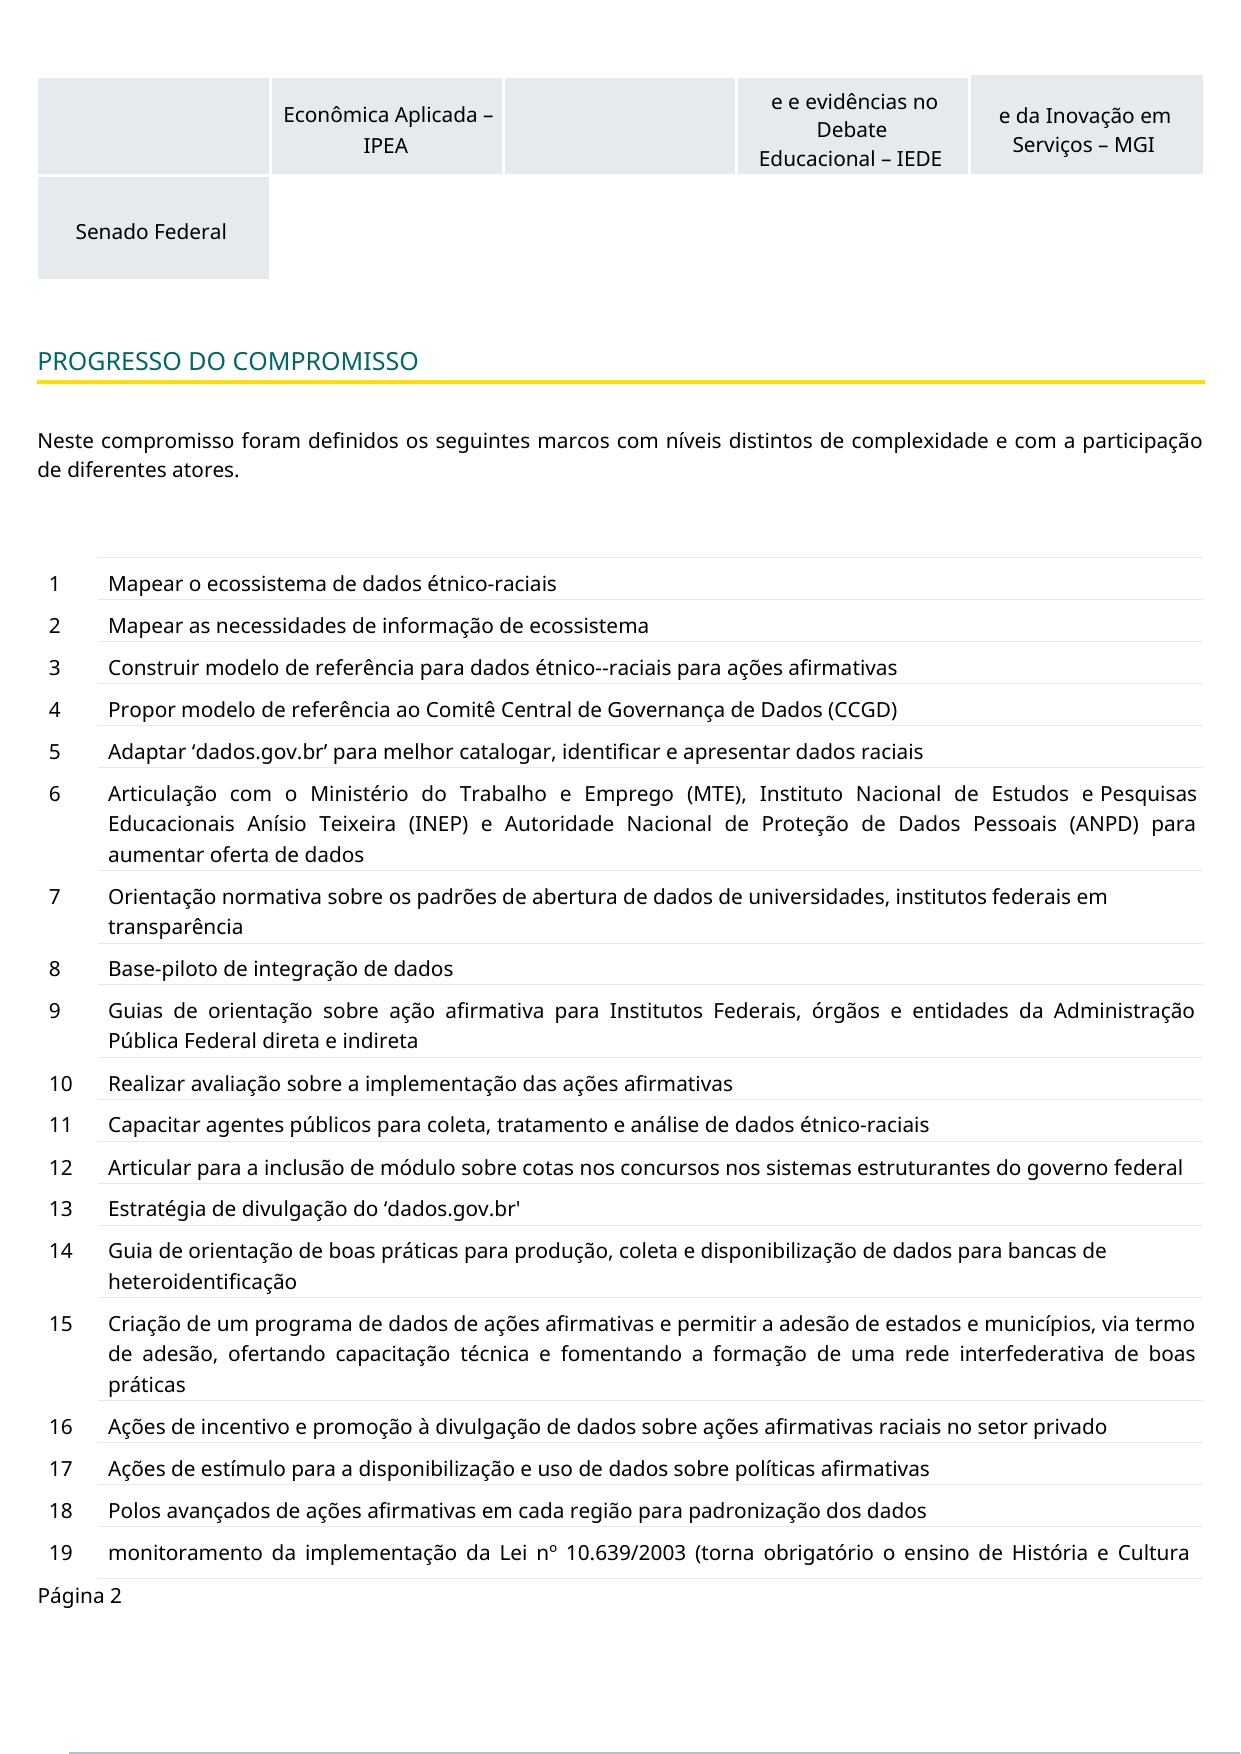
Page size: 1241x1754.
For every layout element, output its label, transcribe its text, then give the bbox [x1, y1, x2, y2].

table_cell e e evidências no Debate Educacional – IEDE [738, 78, 968, 174]
table_cell 1 [38, 560, 95, 599]
table_cell 13 [38, 1186, 95, 1225]
table_cell Adaptar ‘dados.gov.br’ para melhor catalogar, identificar e apresentar dados raciais [98, 726, 1203, 767]
table_cell monitoramento da implementação da Lei nº 10.639/2003 (torna obrigatório o ensino de História e Cultura [98, 1527, 1203, 1578]
subtitle PROGRESSO DO COMPROMISSO [37, 343, 1211, 378]
table_cell 11 [38, 1102, 95, 1141]
table_cell 6 [38, 770, 95, 870]
table_cell 9 [38, 988, 95, 1057]
text Neste compromisso foram definidos os seguintes marcos com níveis distintos de complexidade e com a participação de diferentes atores. [37, 426, 1204, 483]
table_cell Ações de estímulo para a disponibilização e uso de dados sobre políticas afirmativas [98, 1443, 1203, 1484]
table_cell Guia de orientação de boas práticas para produção, coleta e disponibilização de dados para bancas de heteroidentificação [98, 1226, 1203, 1297]
table_cell 12 [38, 1144, 95, 1183]
table_cell e da Inovação em Serviços – MGI [971, 76, 1203, 174]
table_cell Ações de incentivo e promoção à divulgação de dados sobre ações afirmativas raciais no setor privado [98, 1401, 1203, 1442]
table_header Marcos [38, 519, 1203, 557]
table_cell Criação de um programa de dados de ações afirmativas e permitir a adesão de estados e municípios, via termo de adesão, ofertando capacitação técnica e fomentando a formação de uma rede interfederativa de boas práticas [98, 1298, 1203, 1400]
table_cell [272, 177, 504, 279]
table_cell 10 [38, 1060, 95, 1099]
table_cell Mapear o ecossistema de dados étnico-raciais [98, 558, 1203, 599]
table_cell Construir modelo de referência para dados étnico--raciais para ações afirmativas [98, 642, 1203, 683]
table_cell Articulação com o Ministério do Trabalho e Emprego (MTE), Instituto Nacional de Estudos e Pesquisas Educacionais Anísio Teixeira (INEP) e Autoridade Nacional de Proteção de Dados Pessoais (ANPD) para aumentar oferta de dados [98, 768, 1203, 870]
table_cell Orientação normativa sobre os padrões de abertura de dados de universidades, institutos federais em transparência [98, 871, 1203, 942]
table_cell 15 [38, 1300, 95, 1400]
table_cell Articular para a inclusão de módulo sobre cotas nos concursos nos sistemas estruturantes do governo federal [98, 1142, 1203, 1183]
table_cell 4 [38, 686, 95, 725]
table_cell Mapear as necessidades de informação de ecossistema [98, 600, 1203, 641]
table_cell Econômica Aplicada – IPEA [272, 78, 502, 174]
table_cell Senado Federal [38, 177, 269, 279]
table_cell [504, 177, 737, 279]
table_cell Capacitar agentes públicos para coleta, tratamento e análise de dados étnico-raciais [98, 1100, 1203, 1141]
table_cell 17 [38, 1445, 95, 1484]
table_cell [970, 177, 1203, 279]
table_cell Realizar avaliação sobre a implementação das ações afirmativas [98, 1058, 1203, 1099]
table_cell 2 [38, 603, 95, 641]
table_cell Guias de orientação sobre ação afirmativa para Institutos Federais, órgãos e entidades da Administração Pública Federal direta e indireta [98, 985, 1203, 1057]
table_cell 19 [38, 1529, 95, 1578]
table_cell 3 [38, 644, 95, 683]
table_cell [38, 78, 269, 174]
table_cell 16 [38, 1403, 95, 1442]
table_cell 18 [38, 1487, 95, 1526]
table_cell Polos avançados de ações afirmativas em cada região para padronização dos dados [98, 1485, 1203, 1526]
table_cell [737, 177, 970, 279]
table_cell Estratégia de divulgação do ‘dados.gov.br' [98, 1184, 1203, 1225]
table_cell 5 [38, 728, 95, 767]
table_cell Base-piloto de integração de dados [98, 944, 1203, 984]
table_cell [505, 78, 735, 174]
table_cell Propor modelo de referência ao Comitê Central de Governança de Dados (CCGD) [98, 684, 1203, 725]
table_cell 14 [38, 1228, 95, 1297]
table_cell 7 [38, 873, 95, 942]
table_cell 8 [38, 946, 95, 984]
